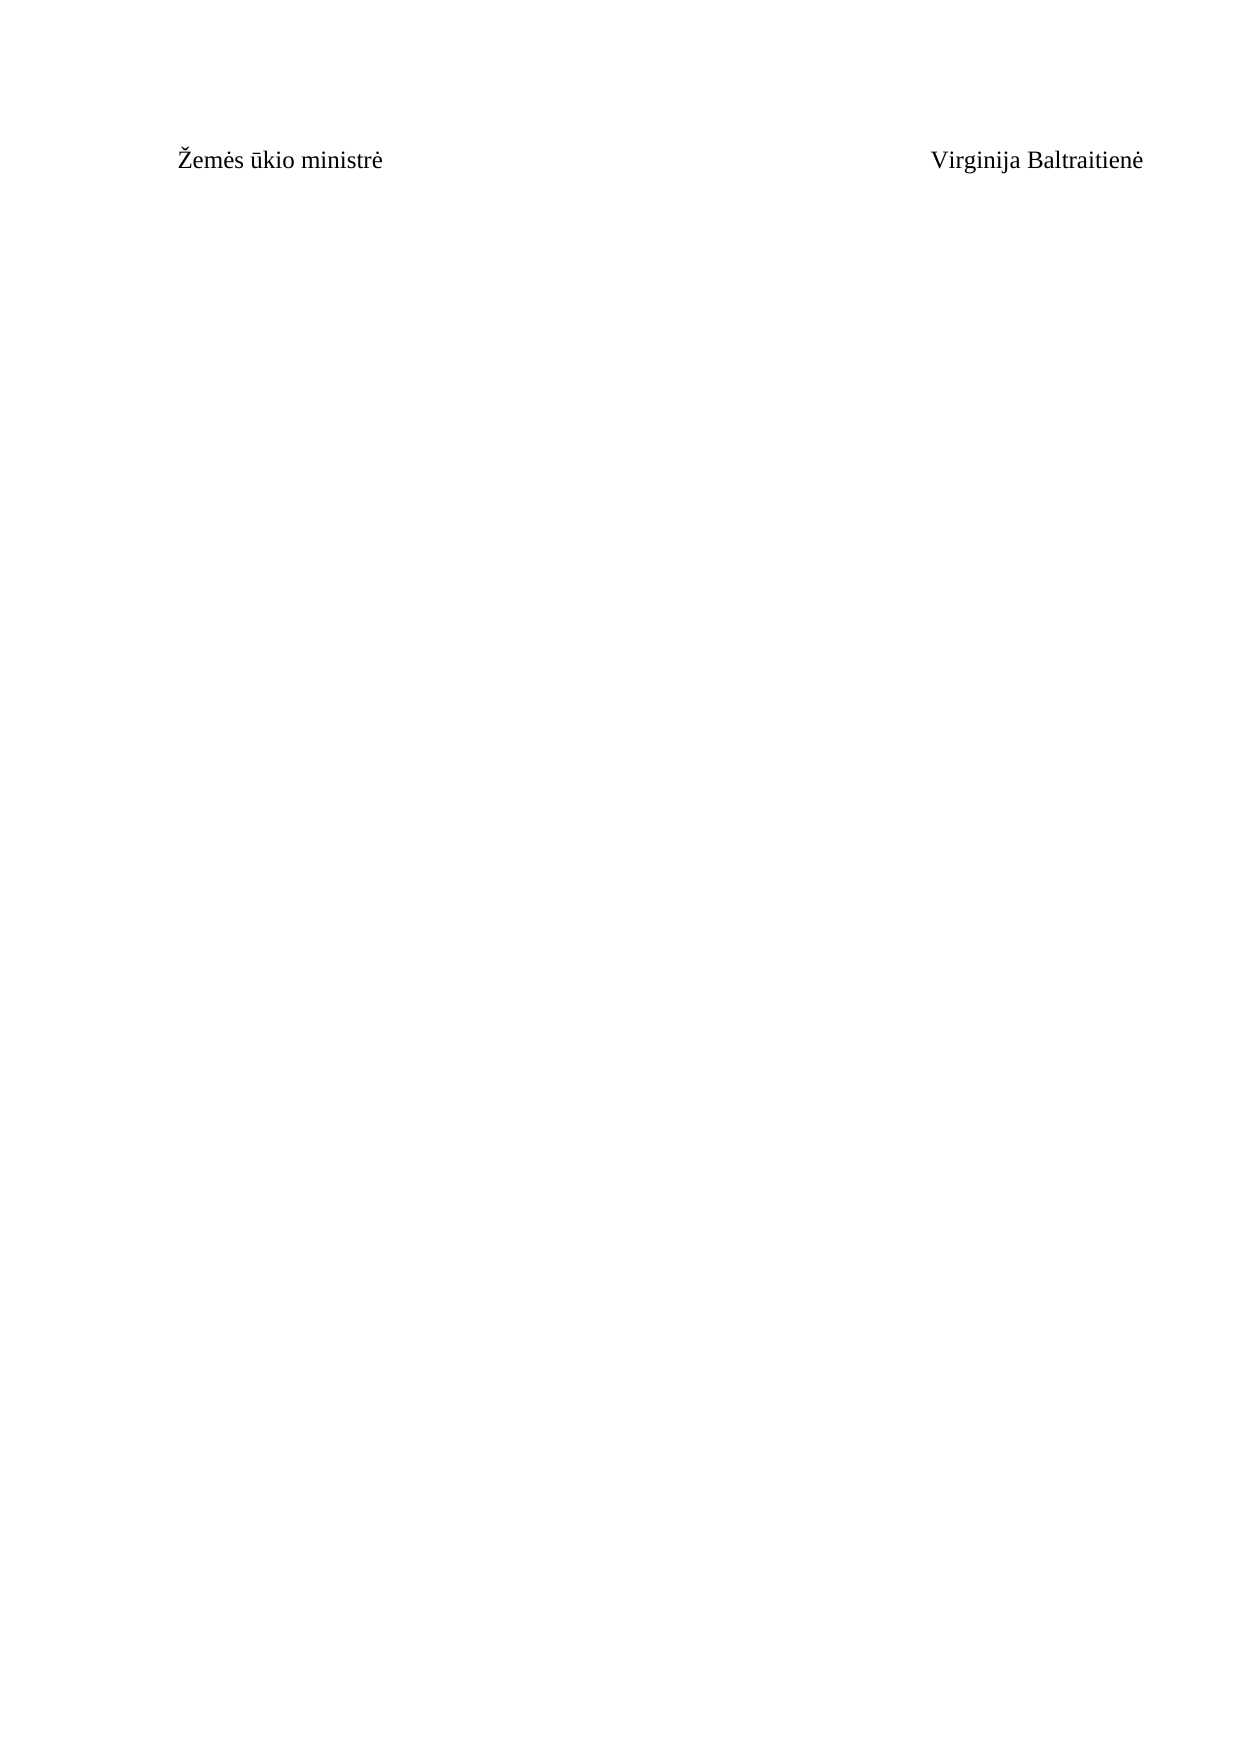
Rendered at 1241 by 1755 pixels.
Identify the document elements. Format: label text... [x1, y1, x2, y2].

text Žemės ūkio ministrė Virginija Baltraitienė [177, 145, 1181, 174]
